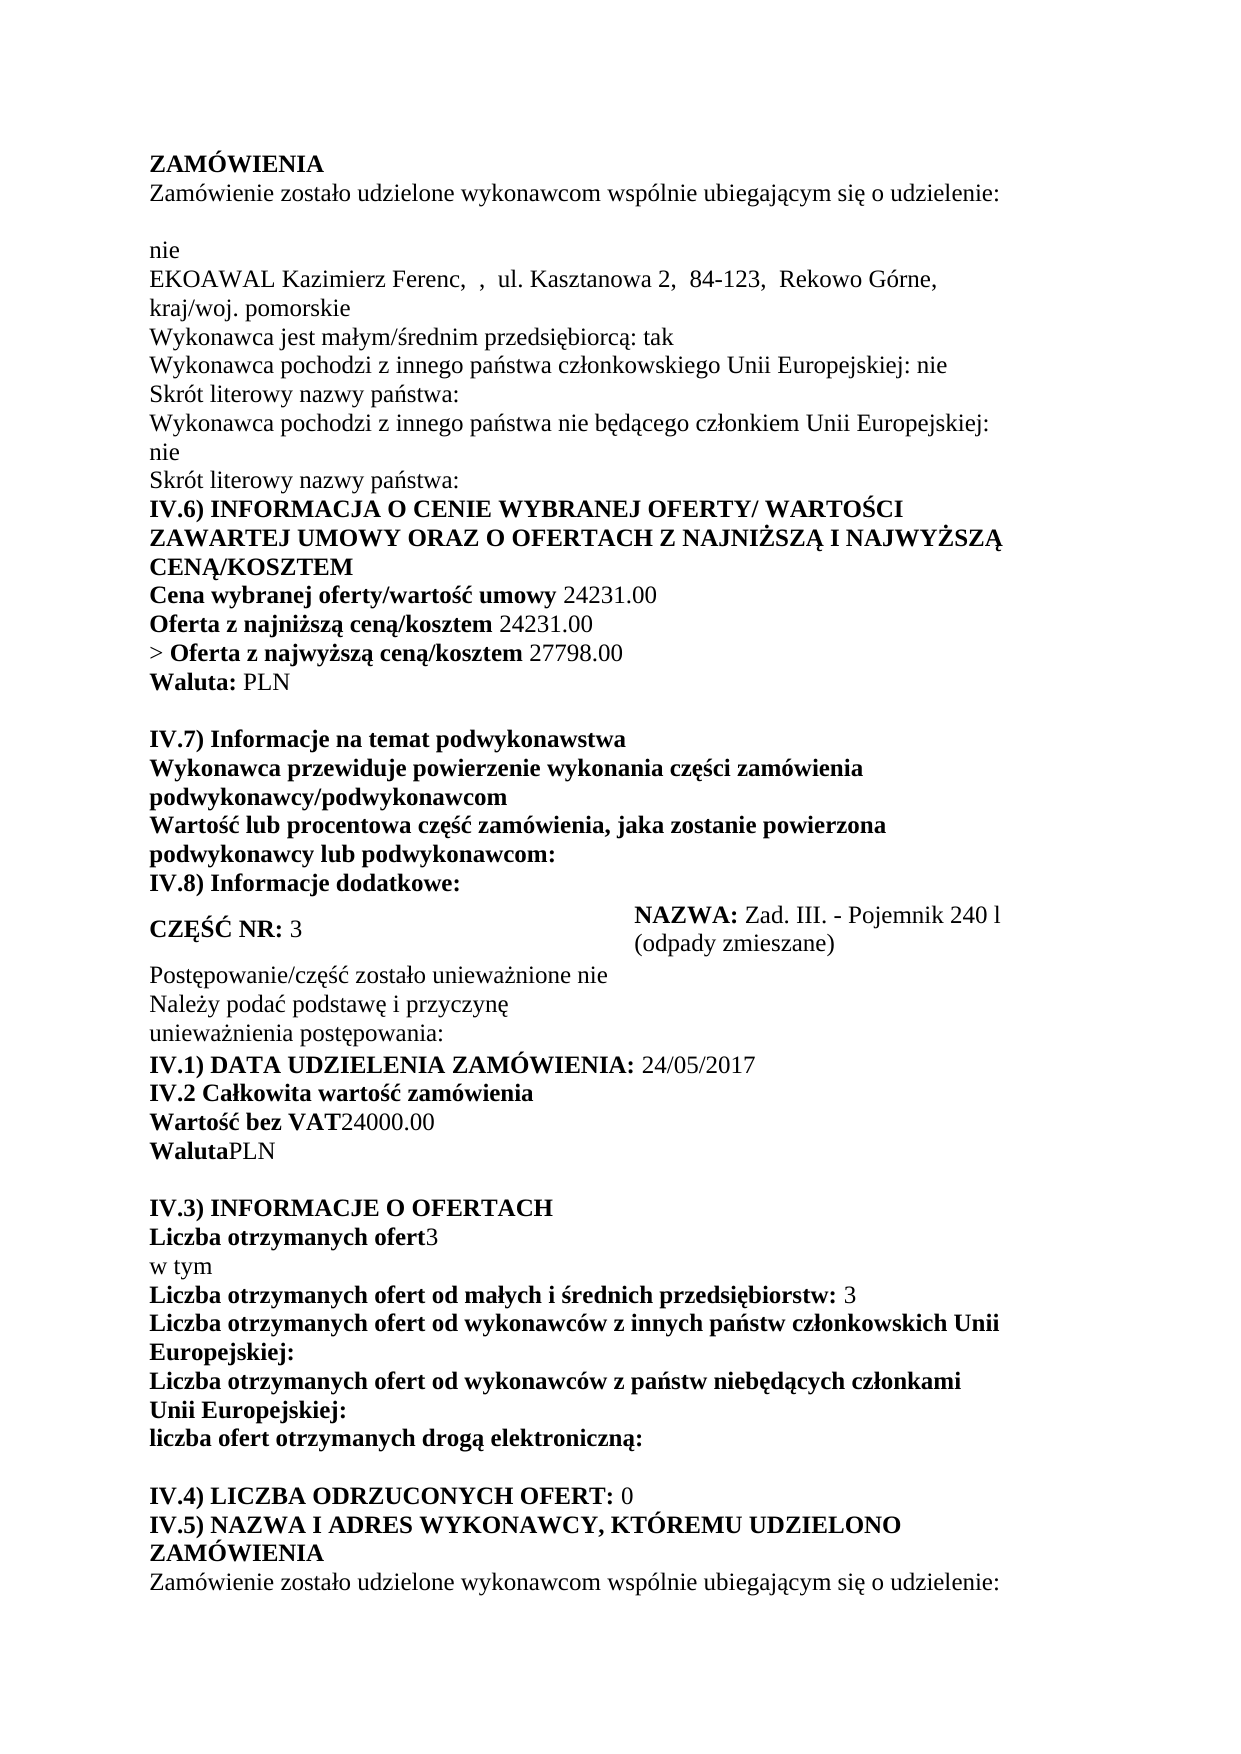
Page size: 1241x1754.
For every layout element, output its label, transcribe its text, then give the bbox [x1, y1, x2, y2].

table_cell IV.1) DATA UDZIELENIA ZAMÓWIENIA: 24/05/2017 IV.2 Całkowita wartość zamówienia Wartość bez VAT24000.00 WalutaPLN IV.3) INFORMACJE O OFERTACH Liczba otrzymanych ofert3 w tym Liczba otrzymanych ofert od małych i średnich przedsiębiorstw: 3 Liczba otrzymanych ofert od wykonawców z innych państw członkowskich Unii Europejskiej: Liczba otrzymanych ofert od wykonawców z państw niebędących członkami Unii Europejskiej: liczba ofert otrzymanych drogą elektroniczną: IV.4) LICZBA ODRZUCONYCH OFERT: 0 IV.5) NAZWA I ADRES WYKONAWCY, KTÓREMU UDZIELONO ZAMÓWIENIA Zamówienie zostało udzielone wykonawcom wspólnie ubiegającym się o udzielenie: [148, 1048, 1000, 1598]
table_cell [633, 959, 1000, 1048]
table_header NAZWA: Zad. III. - Pojemnik 240 l (odpady zmieszane) [633, 898, 1000, 959]
table_cell ZAMÓWIENIA Zamówienie zostało udzielone wykonawcom wspólnie ubiegającym się o udzielenie: nie EKOAWAL Kazimierz Ferenc, , ul. Kasztanowa 2, 84-123, Rekowo Górne, kraj/woj. pomorskie Wykonawca jest małym/średnim przedsiębiorcą: tak Wykonawca pochodzi z innego państwa członkowskiego Unii Europejskiej: nie Skrót literowy nazwy państwa: Wykonawca pochodzi z innego państwa nie będącego członkiem Unii Europejskiej: nie Skrót literowy nazwy państwa: IV.6) INFORMACJA O CENIE WYBRANEJ OFERTY/ WARTOŚCI ZAWARTEJ UMOWY ORAZ O OFERTACH Z NAJNIŻSZĄ I NAJWYŻSZĄ CENĄ/KOSZTEM Cena wybranej oferty/wartość umowy 24231.00 Oferta z najniższą ceną/kosztem 24231.00 > Oferta z najwyższą ceną/kosztem 27798.00 Waluta: PLN IV.7) Informacje na temat podwykonawstwa Wykonawca przewiduje powierzenie wykonania części zamówienia podwykonawcy/podwykonawcom Wartość lub procentowa część zamówienia, jaka zostanie powierzona podwykonawcy lub podwykonawcom: IV.8) Informacje dodatkowe: [148, 148, 1000, 898]
table_header [1000, 148, 1093, 1598]
table_header CZĘŚĆ NR: 3 [148, 898, 632, 959]
table_cell Postępowanie/część zostało unieważnione nie Należy podać podstawę i przyczynę unieważnienia postępowania: [148, 959, 632, 1048]
